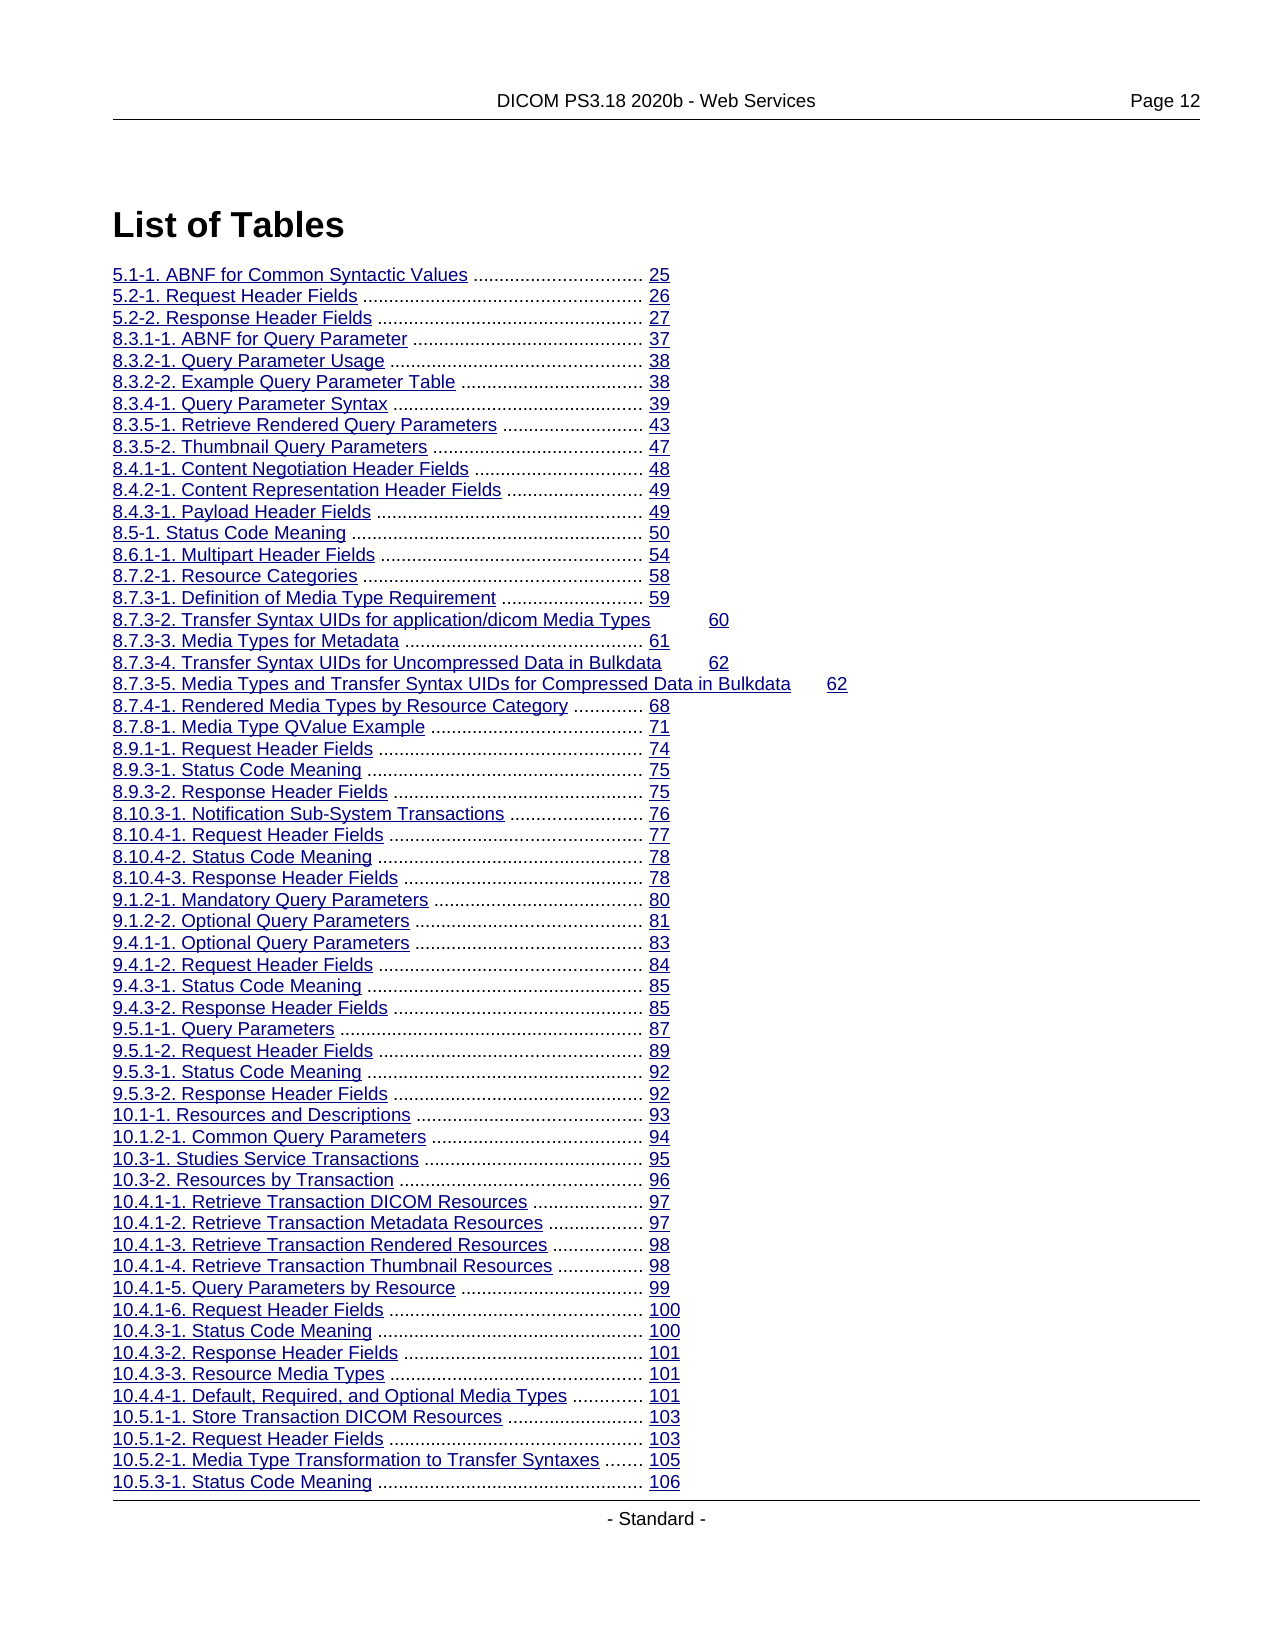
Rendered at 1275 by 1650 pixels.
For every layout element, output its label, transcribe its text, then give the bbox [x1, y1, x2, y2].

text 10.1-1. Resources and Descriptions 0 [112, 1104, 1175, 1126]
text 8.3.2-2. Example Query Parameter Table 0 [112, 371, 1175, 393]
text 8.10.4-2. Status Code Meaning 0 [112, 846, 1175, 867]
text 8.5-1. Status Code Meaning 0 [112, 522, 1175, 544]
text 9.5.3-2. Response Header Fields 0 [112, 1083, 1175, 1104]
text 5.2-1. Request Header Fields 0 [112, 285, 1175, 306]
text 5.2-2. Response Header Fields 0 [112, 306, 1175, 328]
text 8.7.2-1. Resource Categories 0 [112, 565, 1175, 587]
text 9.4.3-1. Status Code Meaning 0 [112, 975, 1175, 996]
text 8.7.3-3. Media Types for Metadata 0 [112, 630, 1175, 651]
text 8.9.1-1. Request Header Fields 0 [112, 738, 1175, 759]
text 8.7.3-5. Media Types and Transfer Syntax UIDs for Compressed Data in Bulkdata 0 [112, 673, 1175, 694]
text 9.1.2-1. Mandatory Query Parameters 0 [112, 889, 1175, 910]
text 8.9.3-1. Status Code Meaning 0 [112, 759, 1175, 781]
text 8.7.3-2. Transfer Syntax UIDs for application/dicom Media Types 0 [112, 608, 1175, 630]
text 8.9.3-2. Response Header Fields 0 [112, 781, 1175, 802]
text 10.3-1. Studies Service Transactions 0 [112, 1147, 1175, 1169]
text 10.4.1-3. Retrieve Transaction Rendered Resources 0 [112, 1234, 1175, 1255]
text 8.3.4-1. Query Parameter Syntax 0 [112, 393, 1175, 414]
text 8.3.1-1. ABNF for Query Parameter 0 [112, 328, 1175, 349]
text 10.1.2-1. Common Query Parameters 0 [112, 1126, 1175, 1147]
text 9.5.1-1. Query Parameters 0 [112, 1018, 1175, 1039]
text 10.5.3-1. Status Code Meaning 0 [112, 1471, 1175, 1492]
text 8.4.1-1. Content Negotiation Header Fields 0 [112, 457, 1175, 479]
text 9.4.1-2. Request Header Fields 0 [112, 953, 1175, 975]
text 8.10.4-1. Request Header Fields 0 [112, 824, 1175, 846]
text 9.1.2-2. Optional Query Parameters 0 [112, 910, 1175, 932]
text 8.6.1-1. Multipart Header Fields 0 [112, 544, 1175, 565]
text 9.4.1-1. Optional Query Parameters 0 [112, 932, 1175, 953]
text 8.7.3-1. Definition of Media Type Requirement 0 [112, 587, 1175, 608]
text 8.10.4-3. Response Header Fields 0 [112, 867, 1175, 889]
text 8.7.8-1. Media Type QValue Example 0 [112, 716, 1175, 738]
text 10.4.3-1. Status Code Meaning 0 [112, 1320, 1175, 1341]
text 9.5.3-1. Status Code Meaning 0 [112, 1061, 1175, 1083]
text 8.3.5-2. Thumbnail Query Parameters 0 [112, 436, 1175, 457]
text 9.4.3-2. Response Header Fields 0 [112, 996, 1175, 1018]
text 8.3.5-1. Retrieve Rendered Query Parameters 0 [112, 414, 1175, 436]
text 10.4.3-2. Response Header Fields 0 [112, 1341, 1175, 1363]
text 10.4.3-3. Resource Media Types 0 [112, 1363, 1175, 1384]
text 10.5.1-1. Store Transaction DICOM Resources 0 [112, 1406, 1175, 1428]
text 10.4.1-2. Retrieve Transaction Metadata Resources 0 [112, 1212, 1175, 1234]
text 9.5.1-2. Request Header Fields 0 [112, 1039, 1175, 1061]
text 10.5.1-2. Request Header Fields 0 [112, 1428, 1175, 1449]
text 10.3-2. Resources by Transaction 0 [112, 1169, 1175, 1191]
text 10.4.1-1. Retrieve Transaction DICOM Resources 0 [112, 1191, 1175, 1212]
text 8.10.3-1. Notification Sub-System Transactions 0 [112, 802, 1175, 824]
text 8.7.4-1. Rendered Media Types by Resource Category 0 [112, 694, 1175, 716]
text List of Tables [112, 204, 1200, 245]
text 10.4.4-1. Default, Required, and Optional Media Types 0 [112, 1384, 1175, 1406]
text 8.3.2-1. Query Parameter Usage 0 [112, 349, 1175, 371]
text 10.5.2-1. Media Type Transformation to Transfer Syntaxes 0 [112, 1449, 1175, 1471]
text 10.4.1-4. Retrieve Transaction Thumbnail Resources 0 [112, 1255, 1175, 1277]
text 8.4.3-1. Payload Header Fields 0 [112, 501, 1175, 522]
text 10.4.1-6. Request Header Fields 0 [112, 1298, 1175, 1320]
text 8.4.2-1. Content Representation Header Fields 0 [112, 479, 1175, 501]
text 10.4.1-5. Query Parameters by Resource 0 [112, 1277, 1175, 1298]
text 8.7.3-4. Transfer Syntax UIDs for Uncompressed Data in Bulkdata 0 [112, 651, 1175, 673]
text 5.1-1. ABNF for Common Syntactic Values 0 [112, 263, 1175, 285]
